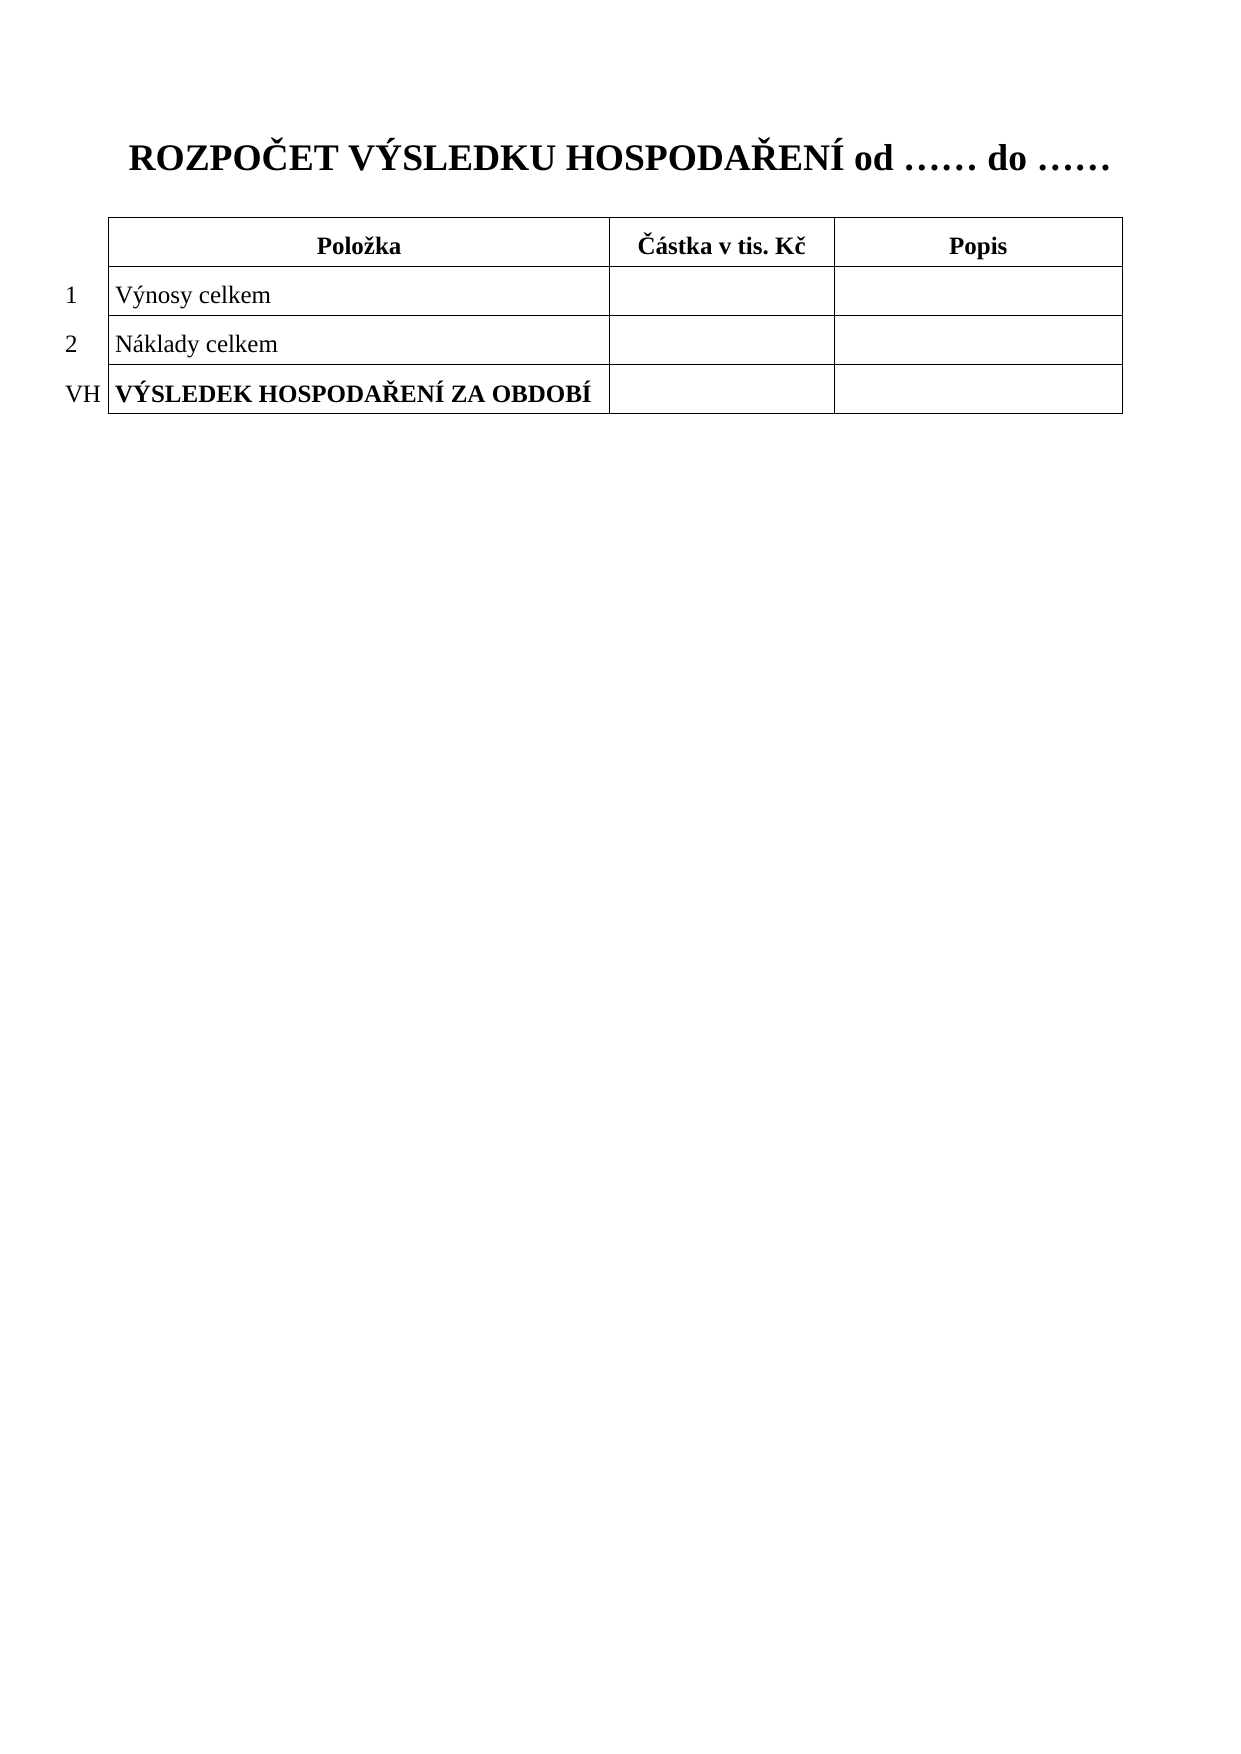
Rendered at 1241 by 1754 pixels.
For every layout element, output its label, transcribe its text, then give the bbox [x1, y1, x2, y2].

table_header Popis [835, 218, 1122, 266]
table_header [59, 217, 108, 266]
table_cell VH [59, 364, 108, 413]
subtitle ROZPOČET VÝSLEDKU HOSPODAŘENÍ od …… do …… [118, 136, 1122, 179]
table_cell 1 [59, 266, 108, 315]
table_header Částka v tis. Kč [610, 218, 834, 266]
table_cell [835, 365, 1122, 413]
table_cell [610, 316, 834, 364]
table_cell Náklady celkem [109, 316, 609, 364]
table_cell VÝSLEDEK HOSPODAŘENÍ ZA OBDOBÍ [109, 365, 609, 413]
table_cell [835, 316, 1122, 364]
table_cell 2 [59, 315, 108, 364]
table_header Položka [109, 218, 609, 266]
table_cell [835, 267, 1122, 315]
table_cell Výnosy celkem [109, 267, 609, 315]
table_cell [610, 365, 834, 413]
table_cell [610, 267, 834, 315]
